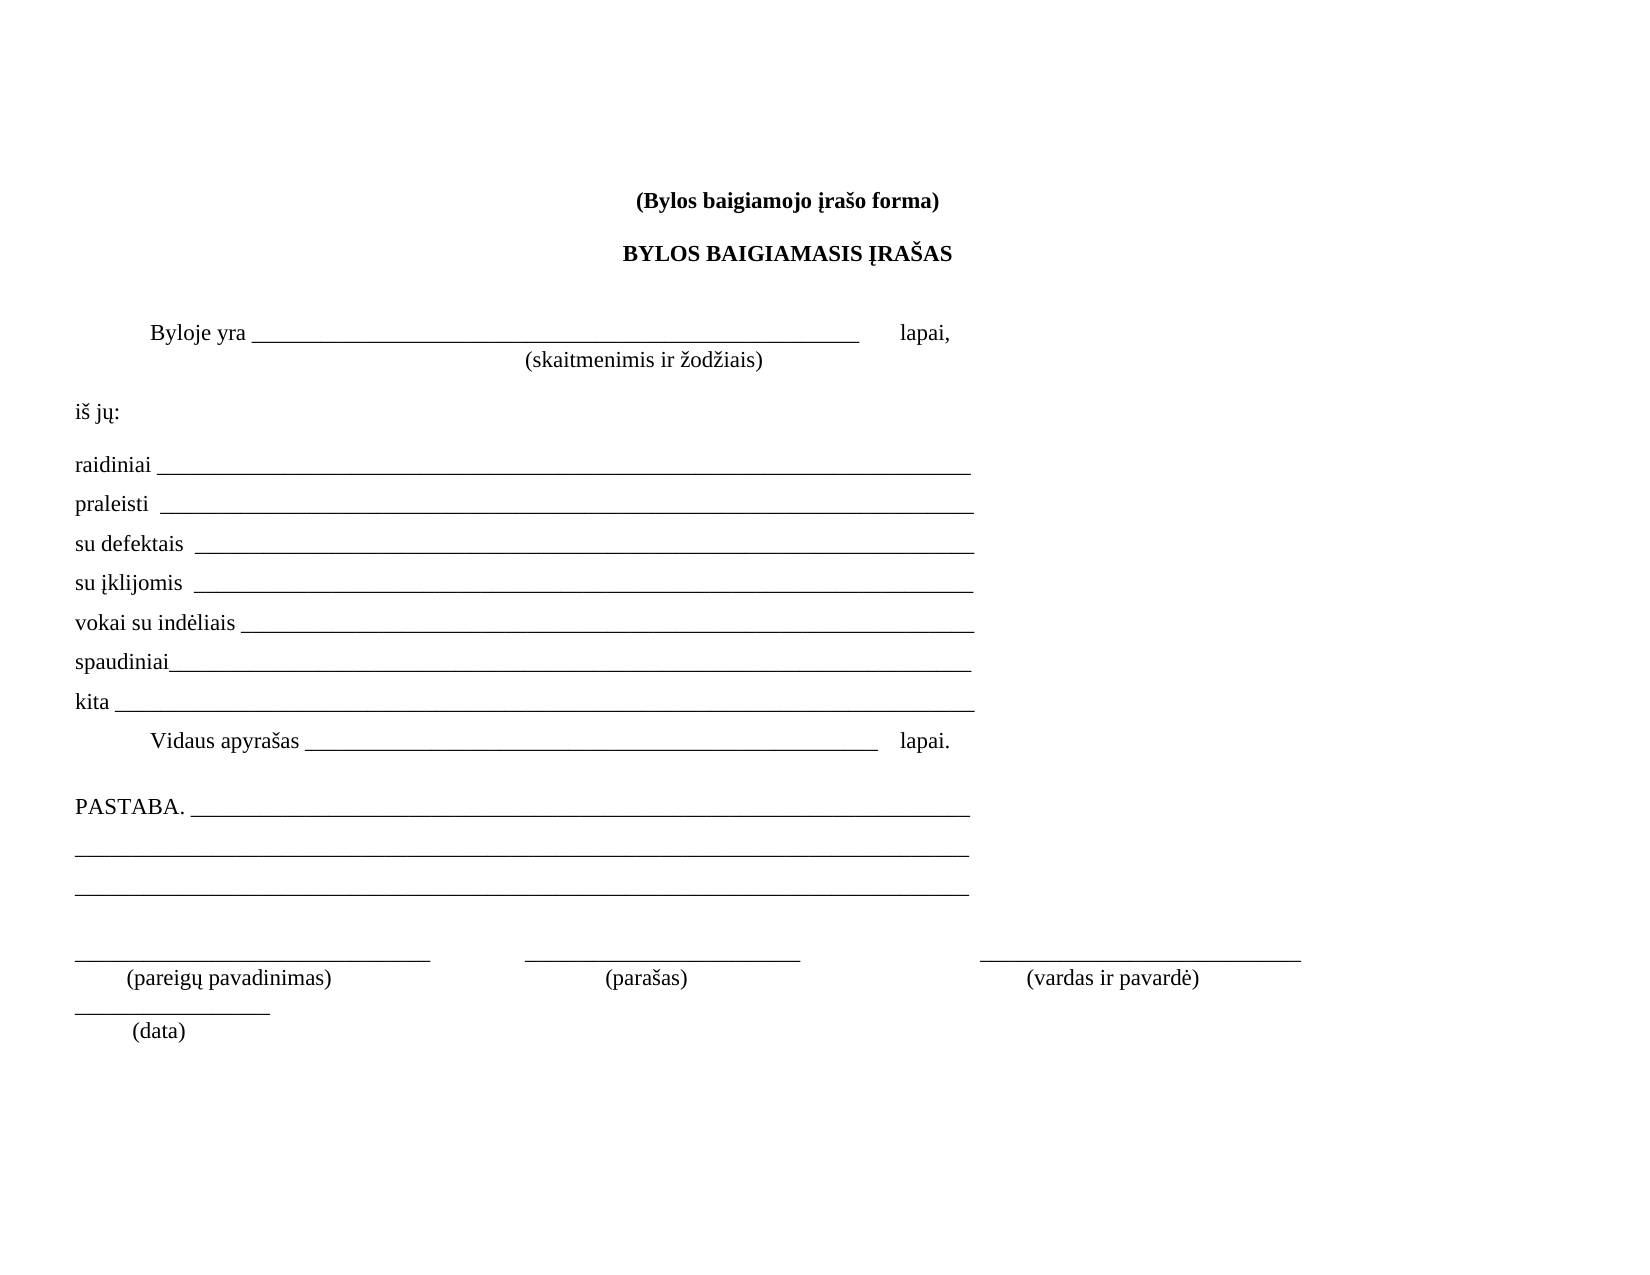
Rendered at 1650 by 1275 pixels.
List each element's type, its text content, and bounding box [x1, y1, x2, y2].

text (skaitmenimis ir žodžiais) [75, 346, 1500, 372]
text iš jų: [75, 398, 1500, 425]
text (Bylos baigiamojo įrašo forma) [75, 187, 1500, 214]
text vokai su indėliais ________________________________________________________________ [75, 609, 1500, 635]
text praleisti _______________________________________________________________________ [75, 491, 1500, 517]
text _______________________________ ________________________ ____________________________ [75, 938, 1500, 964]
text (pareigų pavadinimas) (parašas) (vardas ir pavardė) [75, 964, 1500, 991]
subtitle BYLOS BAIGIAMASIS ĮRAŠAS [75, 240, 1500, 267]
text _________________ [75, 991, 1500, 1017]
text raidiniai _______________________________________________________________________ [75, 451, 1500, 477]
text su įklijomis ____________________________________________________________________ [75, 569, 1500, 596]
text (data) [75, 1017, 1500, 1043]
text PASTABA. ____________________________________________________________________ [75, 793, 1500, 819]
text su defektais ____________________________________________________________________ [75, 530, 1500, 556]
text ______________________________________________________________________________ [75, 872, 1500, 898]
text ______________________________________________________________________________ [75, 833, 1500, 859]
text Byloje yra _____________________________________________________ lapai, [75, 319, 1500, 346]
text spaudiniai______________________________________________________________________ [75, 648, 1500, 675]
text kita ___________________________________________________________________________ [75, 688, 1500, 714]
text Vidaus apyrašas __________________________________________________ lapai. [75, 727, 1500, 754]
